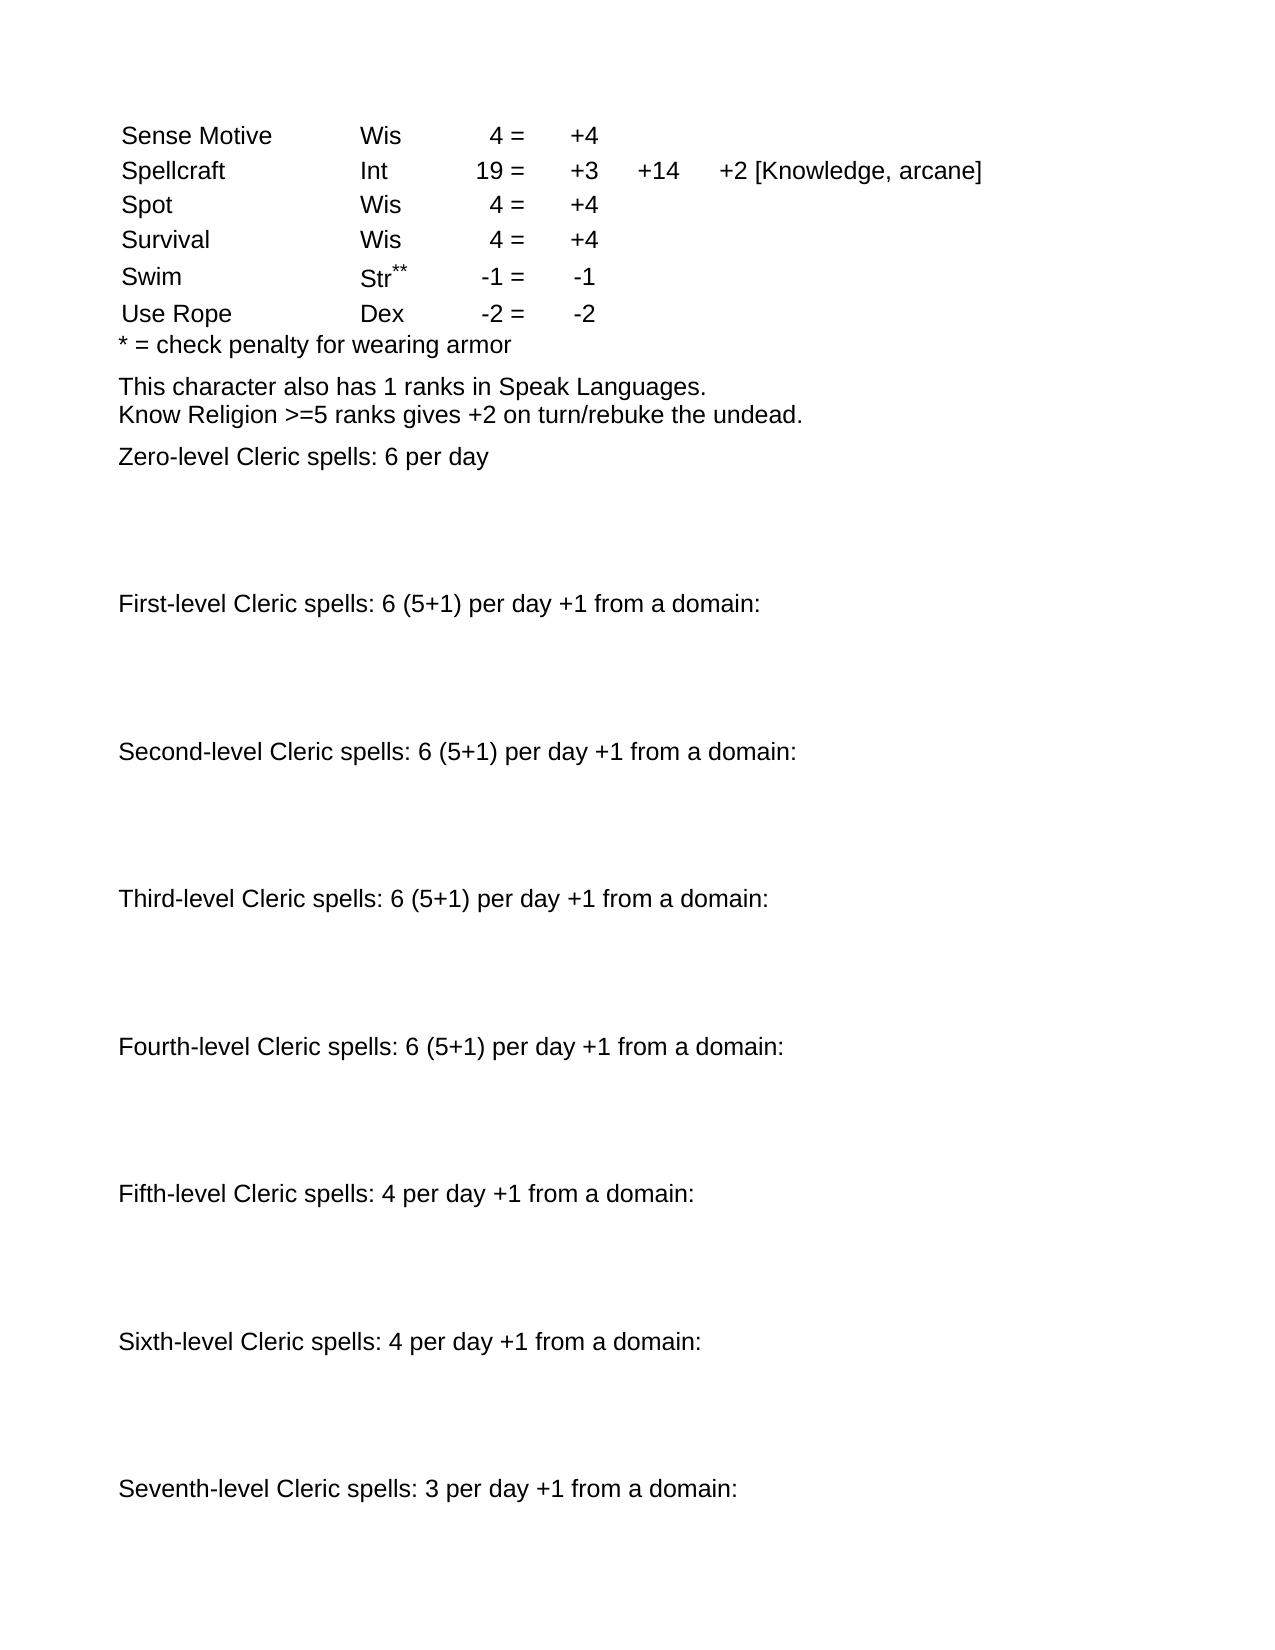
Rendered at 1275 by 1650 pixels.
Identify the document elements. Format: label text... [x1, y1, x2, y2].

table_cell Survival [118, 222, 357, 256]
table_cell +14 [634, 153, 716, 187]
text First-level Cleric spells: 6 (5+1) per day +1 from a domain: [118, 589, 1157, 618]
text Fifth-level Cleric spells: 4 per day +1 from a domain: [118, 1179, 1157, 1208]
table_cell -2 = [435, 296, 534, 330]
text This character also has 1 ranks in Speak Languages. Know Religion >=5 ranks gives +2 on turn/rebuke the undead. [118, 372, 1157, 429]
table_cell +4 [535, 187, 634, 222]
table_cell -1 = [435, 256, 534, 296]
table_cell [716, 187, 1000, 222]
table_cell [634, 256, 716, 296]
table_cell Dex [357, 296, 434, 330]
text Seventh-level Cleric spells: 3 per day +1 from a domain: [118, 1474, 1157, 1503]
table_cell [634, 296, 716, 330]
table_cell Spellcraft [118, 153, 357, 187]
table_cell +2 [Knowledge, arcane] [716, 153, 1000, 187]
table_cell 19 = [435, 153, 534, 187]
table_cell -2 [535, 296, 634, 330]
table_cell Use Rope [118, 296, 357, 330]
table_cell [716, 118, 1000, 153]
table_cell 4 = [435, 222, 534, 256]
table_cell -1 [535, 256, 634, 296]
table_cell [634, 118, 716, 153]
text Second-level Cleric spells: 6 (5+1) per day +1 from a domain: [118, 737, 1157, 765]
table_cell [634, 222, 716, 256]
text Zero-level Cleric spells: 6 per day [118, 442, 1157, 470]
text Third-level Cleric spells: 6 (5+1) per day +1 from a domain: [118, 884, 1157, 913]
text Fourth-level Cleric spells: 6 (5+1) per day +1 from a domain: [118, 1032, 1157, 1060]
table_cell Wis [357, 118, 434, 153]
table_cell 4 = [435, 118, 534, 153]
table_cell Sense Motive [118, 118, 357, 153]
table_cell [634, 187, 716, 222]
text Sixth-level Cleric spells: 4 per day +1 from a domain: [118, 1327, 1157, 1355]
table_cell +4 [535, 118, 634, 153]
table_cell [716, 296, 1000, 330]
table_cell Int [357, 153, 434, 187]
table_cell Str** [357, 256, 434, 296]
table_cell Swim [118, 256, 357, 296]
table_cell +4 [535, 222, 634, 256]
text * = check penalty for wearing armor [118, 330, 1157, 359]
table_cell [716, 256, 1000, 296]
table_cell Wis [357, 222, 434, 256]
table_cell Wis [357, 187, 434, 222]
table_cell [716, 222, 1000, 256]
table_cell Spot [118, 187, 357, 222]
table_cell 4 = [435, 187, 534, 222]
table_cell +3 [535, 153, 634, 187]
